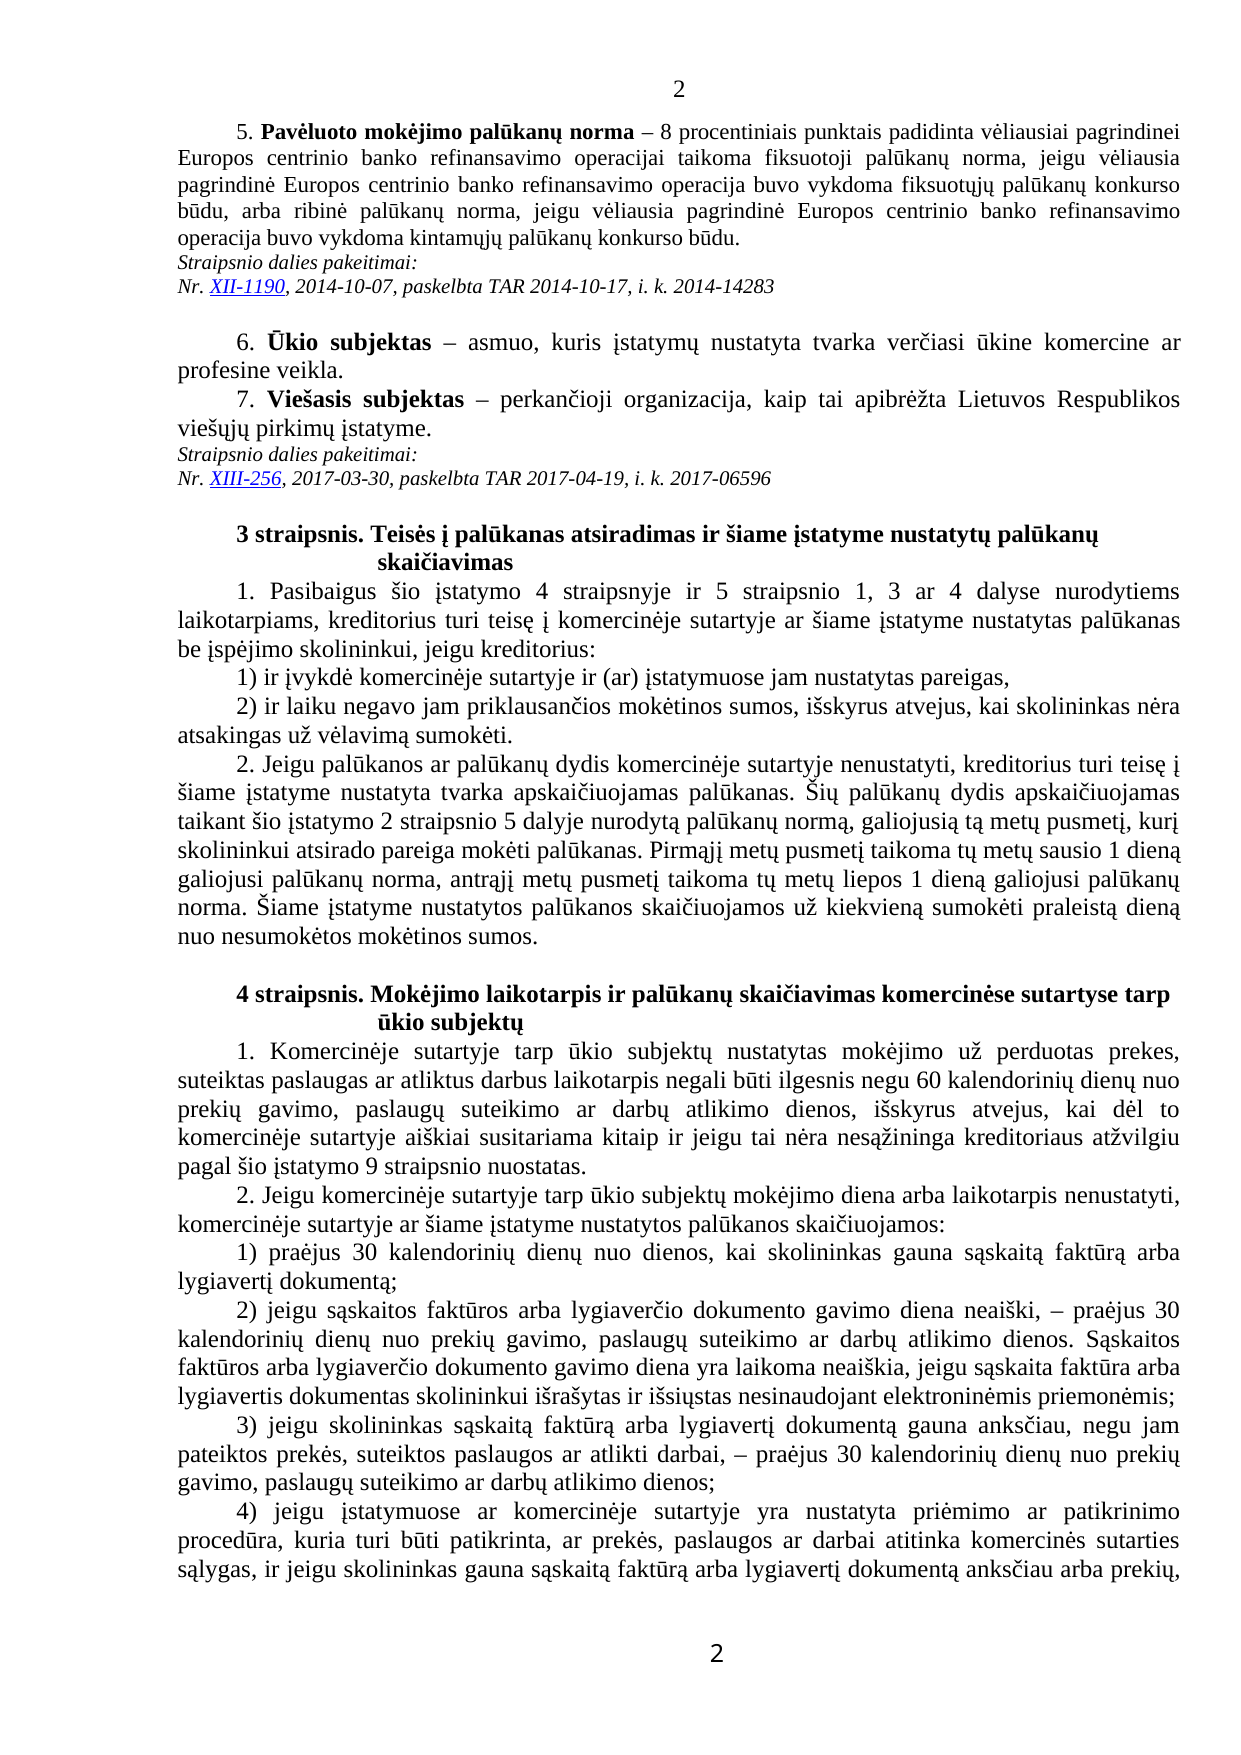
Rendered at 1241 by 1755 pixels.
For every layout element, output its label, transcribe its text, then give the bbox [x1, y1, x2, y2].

text 2. Jeigu komercinėje sutartyje tarp ūkio subjektų mokėjimo diena arba laikotarpis nenustatyti, komercinėje sutartyje ar šiame įstatyme nustatytos palūkanos skaičiuojamos: [177, 1180, 1181, 1237]
text 7. Viešasis subjektas – perkančioji organizacija, kaip tai apibrėžta Lietuvos Respublikos viešųjų pirkimų įstatyme. [177, 384, 1181, 442]
text 1. Komercinėje sutartyje tarp ūkio subjektų nustatytas mokėjimo už perduotas prekes, suteiktas paslaugas ar atliktus darbus laikotarpis negali būti ilgesnis negu 60 kalendorinių dienų nuo prekių gavimo, paslaugų suteikimo ar darbų atlikimo dienos, išskyrus atvejus, kai dėl to komercinėje sutartyje aiškiai susitariama kitaip ir jeigu tai nėra nesąžininga kreditoriaus atžvilgiu pagal šio įstatymo 9 straipsnio nuostatas. [177, 1036, 1181, 1180]
text 3 straipsnis. Teisės į palūkanas atsiradimas ir šiame įstatyme nustatytų palūkanų skaičiavimas [236, 519, 1181, 576]
text 4) jeigu įstatymuose ar komercinėje sutartyje yra nustatyta priėmimo ar patikrinimo procedūra, kuria turi būti patikrinta, ar prekės, paslaugos ar darbai atitinka komercinės sutarties sąlygas, ir jeigu skolininkas gauna sąskaitą faktūrą arba lygiavertį dokumentą anksčiau arba prekių, [177, 1496, 1181, 1582]
text 5. Pavėluoto mokėjimo palūkanų norma – 8 procentiniais punktais padidinta vėliausiai pagrindinei Europos centrinio banko refinansavimo operacijai taikoma fiksuotoji palūkanų norma, jeigu vėliausia pagrindinė Europos centrinio banko refinansavimo operacija buvo vykdoma fiksuotųjų palūkanų konkurso būdu, arba ribinė palūkanų norma, jeigu vėliausia pagrindinė Europos centrinio banko refinansavimo operacija buvo vykdoma kintamųjų palūkanų konkurso būdu. [177, 118, 1181, 250]
text 1. Pasibaigus šio įstatymo 4 straipsnyje ir 5 straipsnio 1, 3 ar 4 dalyse nurodytiems laikotarpiams, kreditorius turi teisę į komercinėje sutartyje ar šiame įstatyme nustatytas palūkanas be įspėjimo skolininkui, jeigu kreditorius: [177, 576, 1181, 662]
text 6. Ūkio subjektas – asmuo, kuris įstatymų nustatyta tvarka verčiasi ūkine komercine ar profesine veikla. [177, 327, 1181, 384]
text 1) praėjus 30 kalendorinių dienų nuo dienos, kai skolininkas gauna sąskaitą faktūrą arba lygiavertį dokumentą; [177, 1237, 1181, 1295]
text Straipsnio dalies pakeitimai: [177, 442, 1181, 466]
text 1) ir įvykdė komercinėje sutartyje ir (ar) įstatymuose jam nustatytas pareigas, [177, 662, 1181, 691]
text Straipsnio dalies pakeitimai: [177, 250, 1181, 274]
text Nr. XIII-256, 2017-03-30, paskelbta TAR 2017-04-19, i. k. 2017-06596 [177, 466, 1181, 490]
text 3) jeigu skolininkas sąskaitą faktūrą arba lygiavertį dokumentą gauna anksčiau, negu jam pateiktos prekės, suteiktos paslaugos ar atlikti darbai, – praėjus 30 kalendorinių dienų nuo prekių gavimo, paslaugų suteikimo ar darbų atlikimo dienos; [177, 1410, 1181, 1496]
text Nr. XII-1190, 2014-10-07, paskelbta TAR 2014-10-17, i. k. 2014-14283 [177, 274, 1181, 298]
text 2) jeigu sąskaitos faktūros arba lygiaverčio dokumento gavimo diena neaiški, – praėjus 30 kalendorinių dienų nuo prekių gavimo, paslaugų suteikimo ar darbų atlikimo dienos. Sąskaitos faktūros arba lygiaverčio dokumento gavimo diena yra laikoma neaiškia, jeigu sąskaita faktūra arba lygiavertis dokumentas skolininkui išrašytas ir išsiųstas nesinaudojant elektroninėmis priemonėmis; [177, 1295, 1181, 1410]
text 2) ir laiku negavo jam priklausančios mokėtinos sumos, išskyrus atvejus, kai skolininkas nėra atsakingas už vėlavimą sumokėti. [177, 691, 1181, 749]
text 4 straipsnis. Mokėjimo laikotarpis ir palūkanų skaičiavimas komercinėse sutartyse tarp ūkio subjektų [236, 979, 1181, 1036]
text 2. Jeigu palūkanos ar palūkanų dydis komercinėje sutartyje nenustatyti, kreditorius turi teisę į šiame įstatyme nustatyta tvarka apskaičiuojamas palūkanas. Šių palūkanų dydis apskaičiuojamas taikant šio įstatymo 2 straipsnio 5 dalyje nurodytą palūkanų normą, galiojusią tą metų pusmetį, kurį skolininkui atsirado pareiga mokėti palūkanas. Pirmąjį metų pusmetį taikoma tų metų sausio 1 dieną galiojusi palūkanų norma, antrąjį metų pusmetį taikoma tų metų liepos 1 dieną galiojusi palūkanų norma. Šiame įstatyme nustatytos palūkanos skaičiuojamos už kiekvieną sumokėti praleistą dieną nuo nesumokėtos mokėtinos sumos. [177, 749, 1181, 950]
